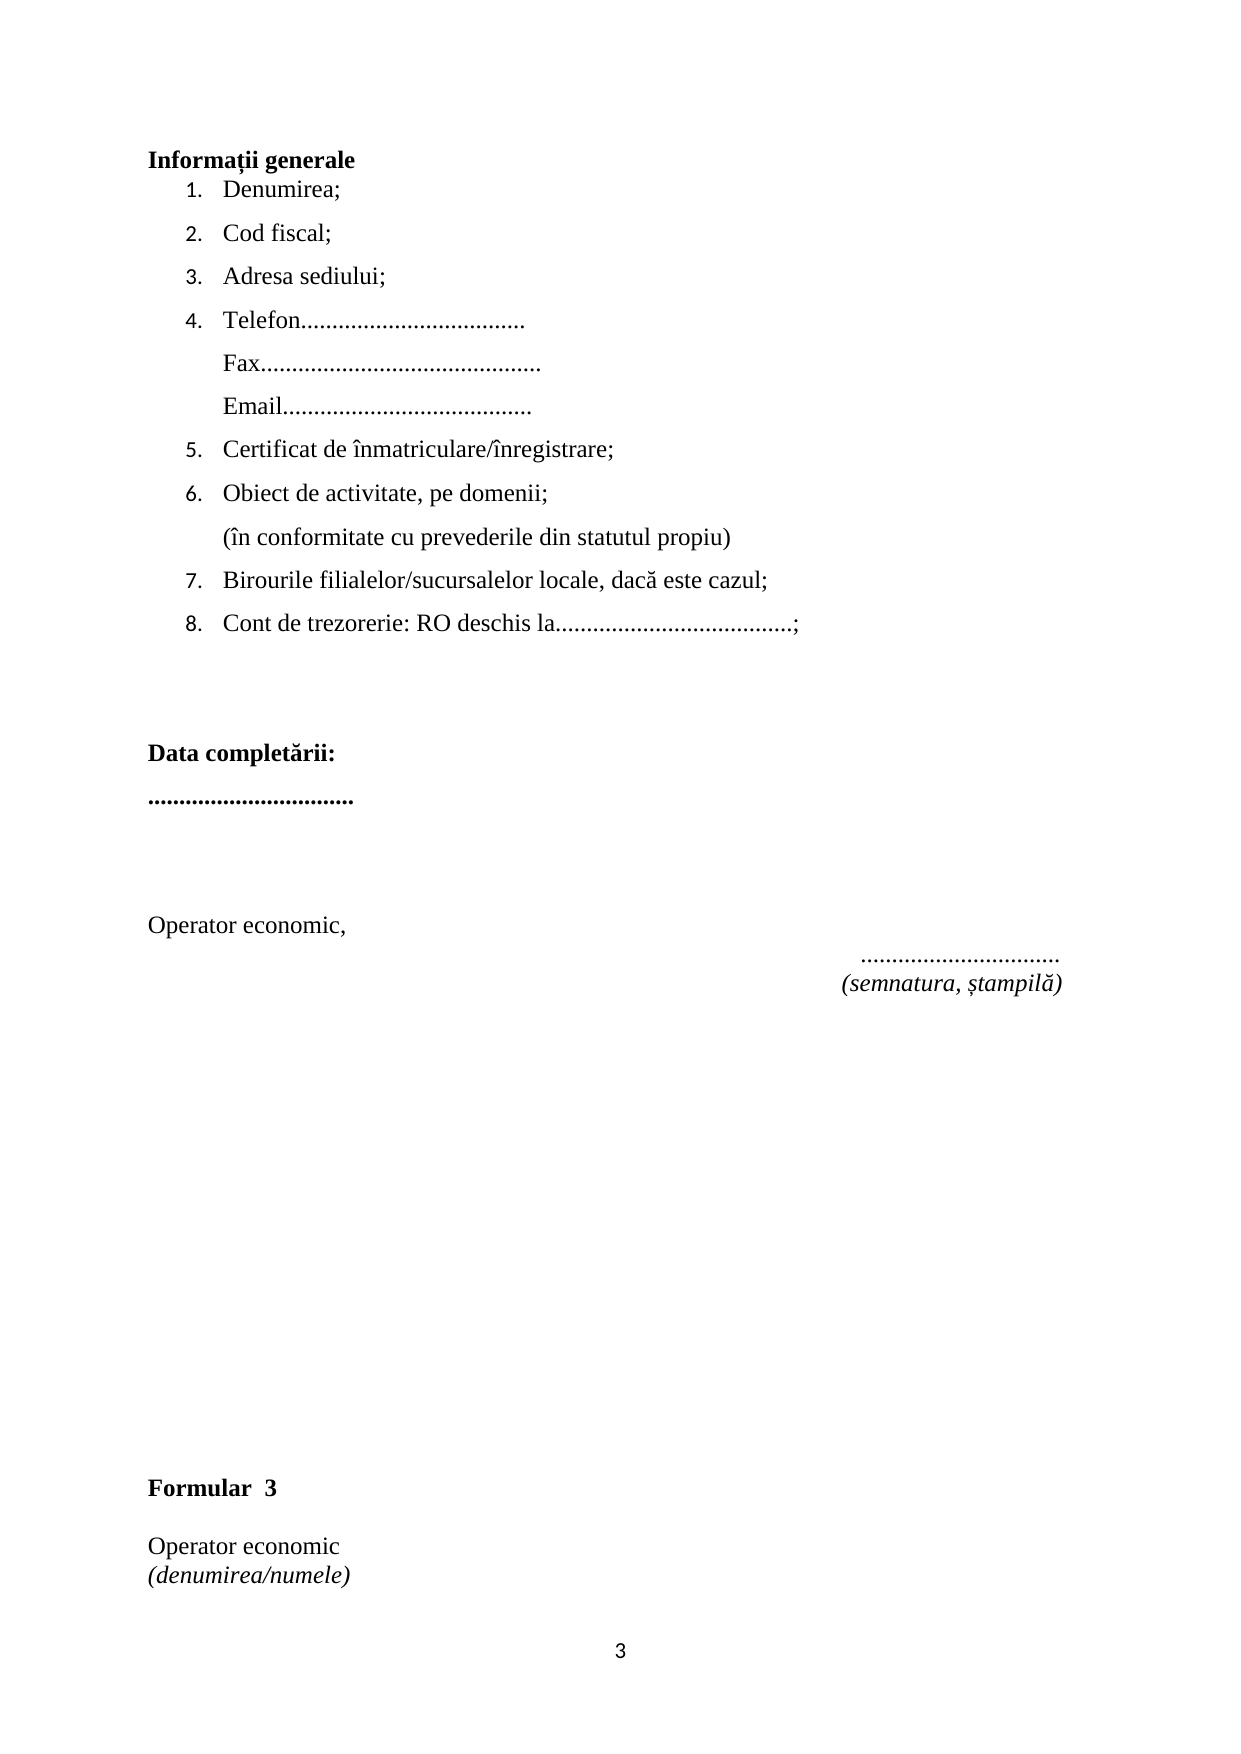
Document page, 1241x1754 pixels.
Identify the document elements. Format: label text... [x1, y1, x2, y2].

list Cod fiscal; [185, 218, 1092, 247]
list Birourile filialelor/sucursalelor locale, dacă este cazul; [185, 565, 1092, 594]
list Telefon.................................... [185, 305, 1092, 334]
list Adresa sediului; [185, 261, 1092, 290]
text ................................ [148, 939, 1092, 968]
text Data completării: [148, 738, 1092, 767]
list Obiect de activitate, pe domenii; [185, 478, 1092, 507]
text Formular 3 [148, 1473, 1092, 1502]
text Informații generale [148, 145, 1092, 174]
text ................................. [148, 781, 1092, 810]
list Denumirea; [185, 174, 1092, 203]
list Cont de trezorerie: RO deschis la......................................; [185, 608, 1092, 637]
list Certificat de înmatriculare/înregistrare; [185, 434, 1092, 463]
text (semnatura, ștampilă) [148, 968, 1092, 997]
text Operator economic, [148, 911, 1092, 939]
text Operator economic [148, 1531, 1092, 1560]
text Email........................................ [223, 391, 1092, 420]
text Fax............................................. [223, 348, 1092, 377]
text (denumirea/numele) [148, 1560, 1092, 1588]
text (în conformitate cu prevederile din statutul propiu) [223, 522, 1092, 550]
